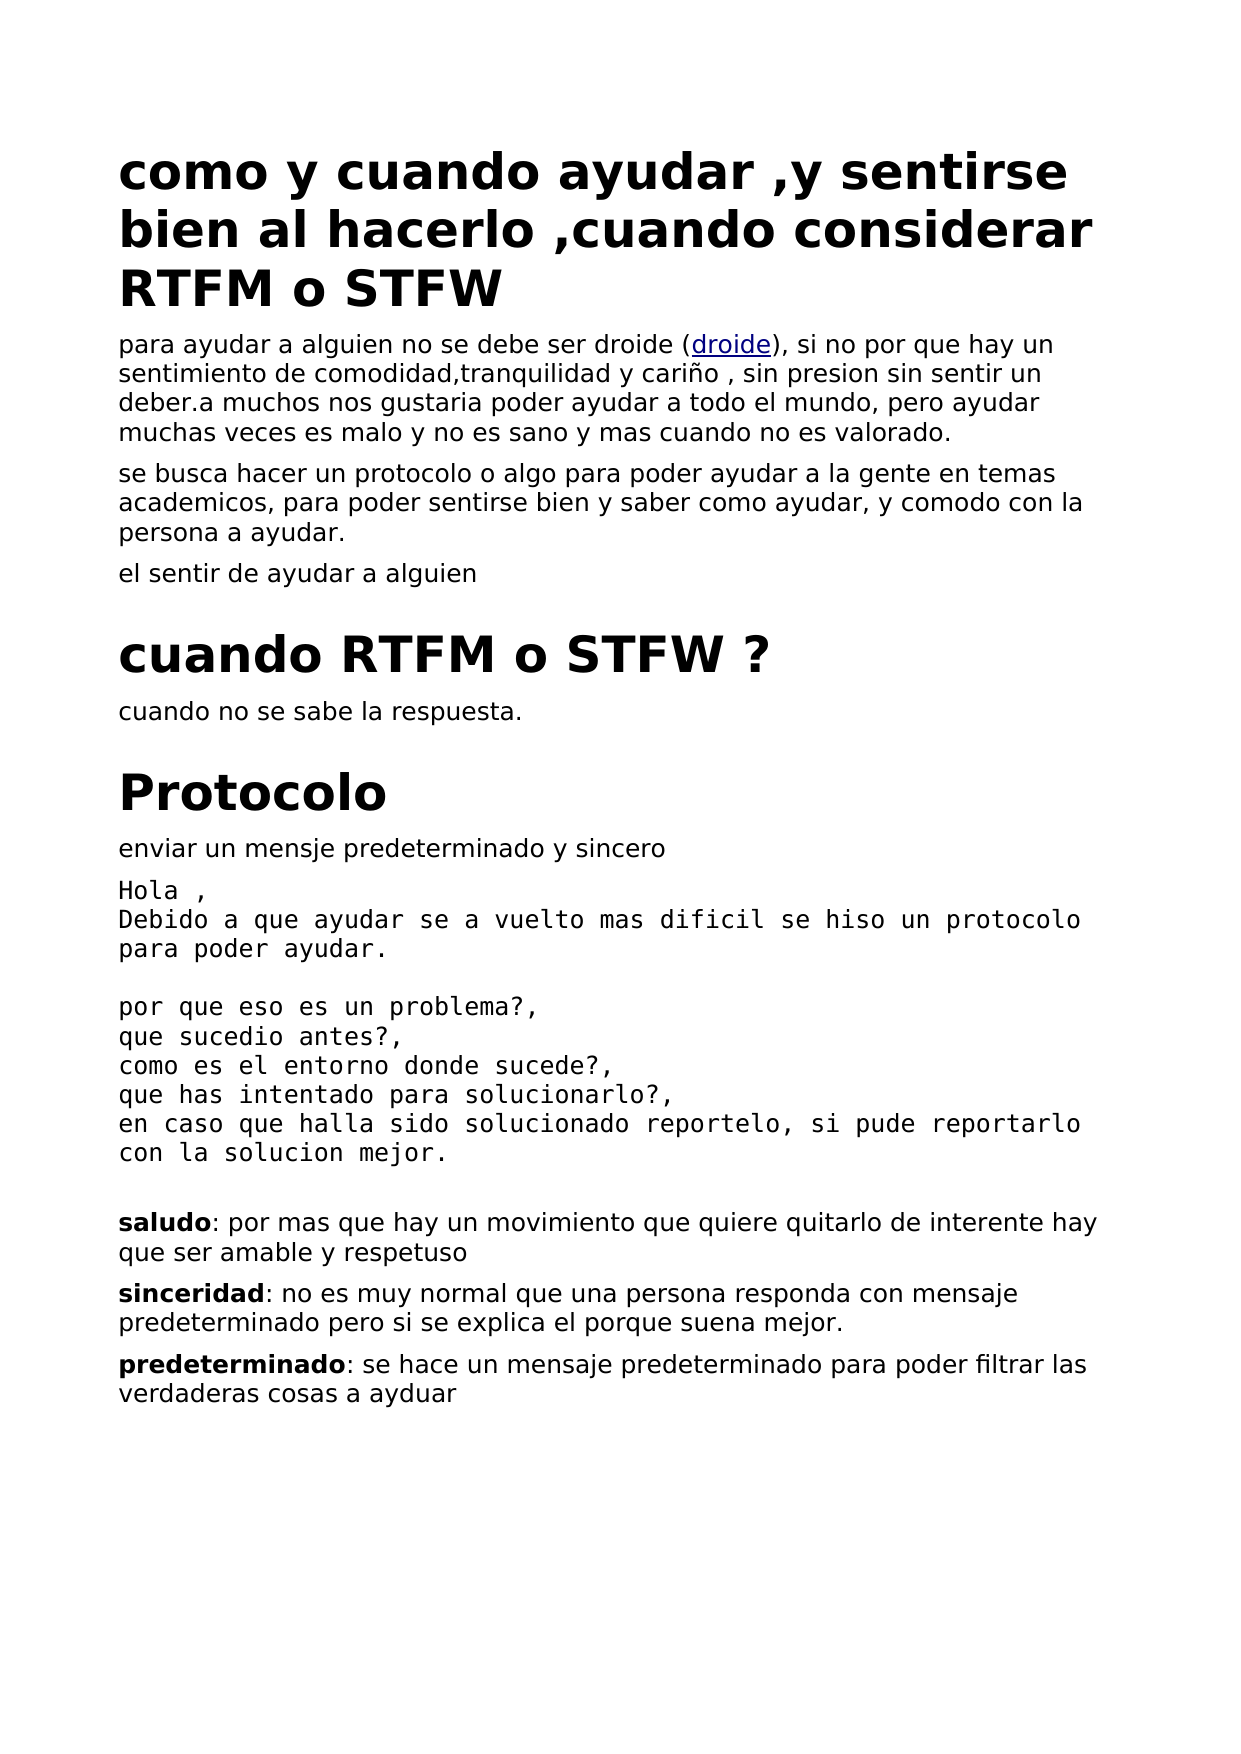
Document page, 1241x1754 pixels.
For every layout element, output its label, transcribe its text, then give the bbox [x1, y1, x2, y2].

text predeterminado: se hace un mensaje predeterminado para poder filtrar las verdaderas cosas a ayduar [118, 1350, 1122, 1408]
text saludo: por mas que hay un movimiento que quiere quitarlo de interente hay que ser amable y respetuso [118, 1208, 1122, 1267]
text Hola , Debido a que ayudar se a vuelto mas dificil se hiso un protocolo para poder ayudar. por que eso es un problema?, que sucedio antes?, como es el entorno donde sucede?, que has intentado para solucionarlo?, en caso que halla sido solucionado reportelo, si pude reportarlo con la solucion mejor. [118, 876, 1122, 1197]
text se busca hacer un protocolo o algo para poder ayudar a la gente en temas academicos, para poder sentirse bien y saber como ayudar, y comodo con la persona a ayudar. [118, 459, 1122, 547]
subtitle como y cuando ayudar ,y sentirse bien al hacerlo ,cuando considerar RTFM o STFW [118, 143, 1122, 318]
text cuando no se sabe la respuesta. [118, 697, 1122, 726]
text sinceridad: no es muy normal que una persona responda con mensaje predeterminado pero si se explica el porque suena mejor. [118, 1279, 1122, 1338]
subtitle cuando RTFM o STFW ? [118, 626, 1122, 684]
text el sentir de ayudar a alguien [118, 559, 1122, 589]
text enviar un mensje predeterminado y sincero [118, 834, 1122, 863]
subtitle Protocolo [118, 763, 1122, 822]
text para ayudar a alguien no se debe ser droide (droide), si no por que hay un sentimiento de comodidad,tranquilidad y cariño , sin presion sin sentir un deber.a muchos nos gustaria poder ayudar a todo el mundo, pero ayudar muchas veces es malo y no es sano y mas cuando no es valorado. [118, 330, 1122, 447]
